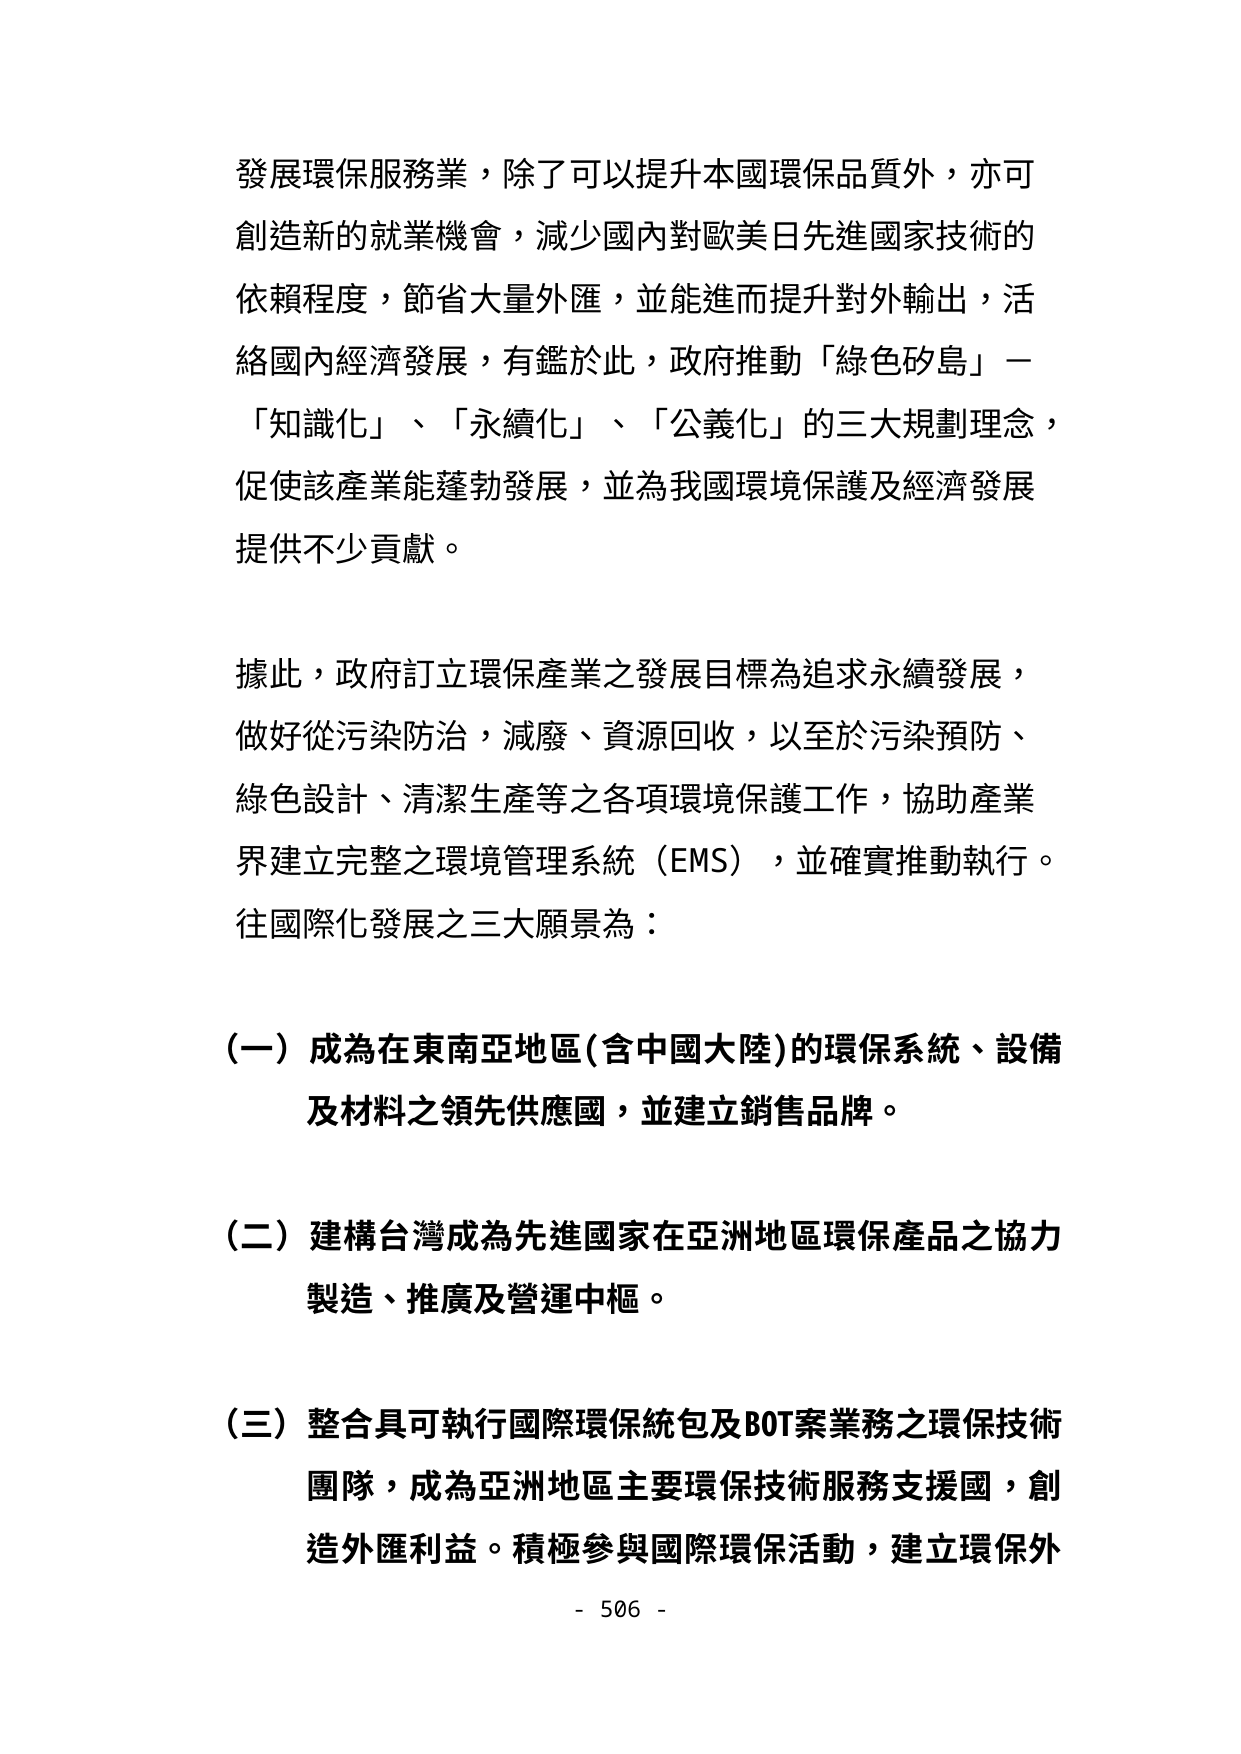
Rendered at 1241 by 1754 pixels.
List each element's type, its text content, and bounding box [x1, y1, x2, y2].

text （三）整合具可執行國際環保統包及BOT案業務之環保技術團隊，成為亞洲地區主要環保技術服務支援國，創造外匯利益。積極參與國際環保活動，建立環保外 [206, 1380, 1063, 1567]
text 發展環保服務業，除了可以提升本國環保品質外，亦可創造新的就業機會，減少國內對歐美日先進國家技術的依賴程度，節省大量外匯，並能進而提升對外輸出，活絡國內經濟發展，有鑑於此，政府推動「綠色矽島」－「知識化」、「永續化」、「公義化」的三大規劃理念，促使該產業能蓬勃發展，並為我國環境保護及經濟發展提供不少貢獻。 [236, 130, 1063, 567]
text （一）成為在東南亞地區(含中國大陸)的環保系統、設備及材料之領先供應國，並建立銷售品牌。 [206, 1005, 1063, 1130]
text 據此，政府訂立環保產業之發展目標為追求永續發展，做好從污染防治，減廢、資源回收，以至於污染預防、綠色設計、清潔生產等之各項環境保護工作，協助產業界建立完整之環境管理系統（EMS），並確實推動執行。往國際化發展之三大願景為： [236, 630, 1063, 942]
text （二）建構台灣成為先進國家在亞洲地區環保產品之協力製造、推廣及營運中樞。 [206, 1192, 1063, 1317]
